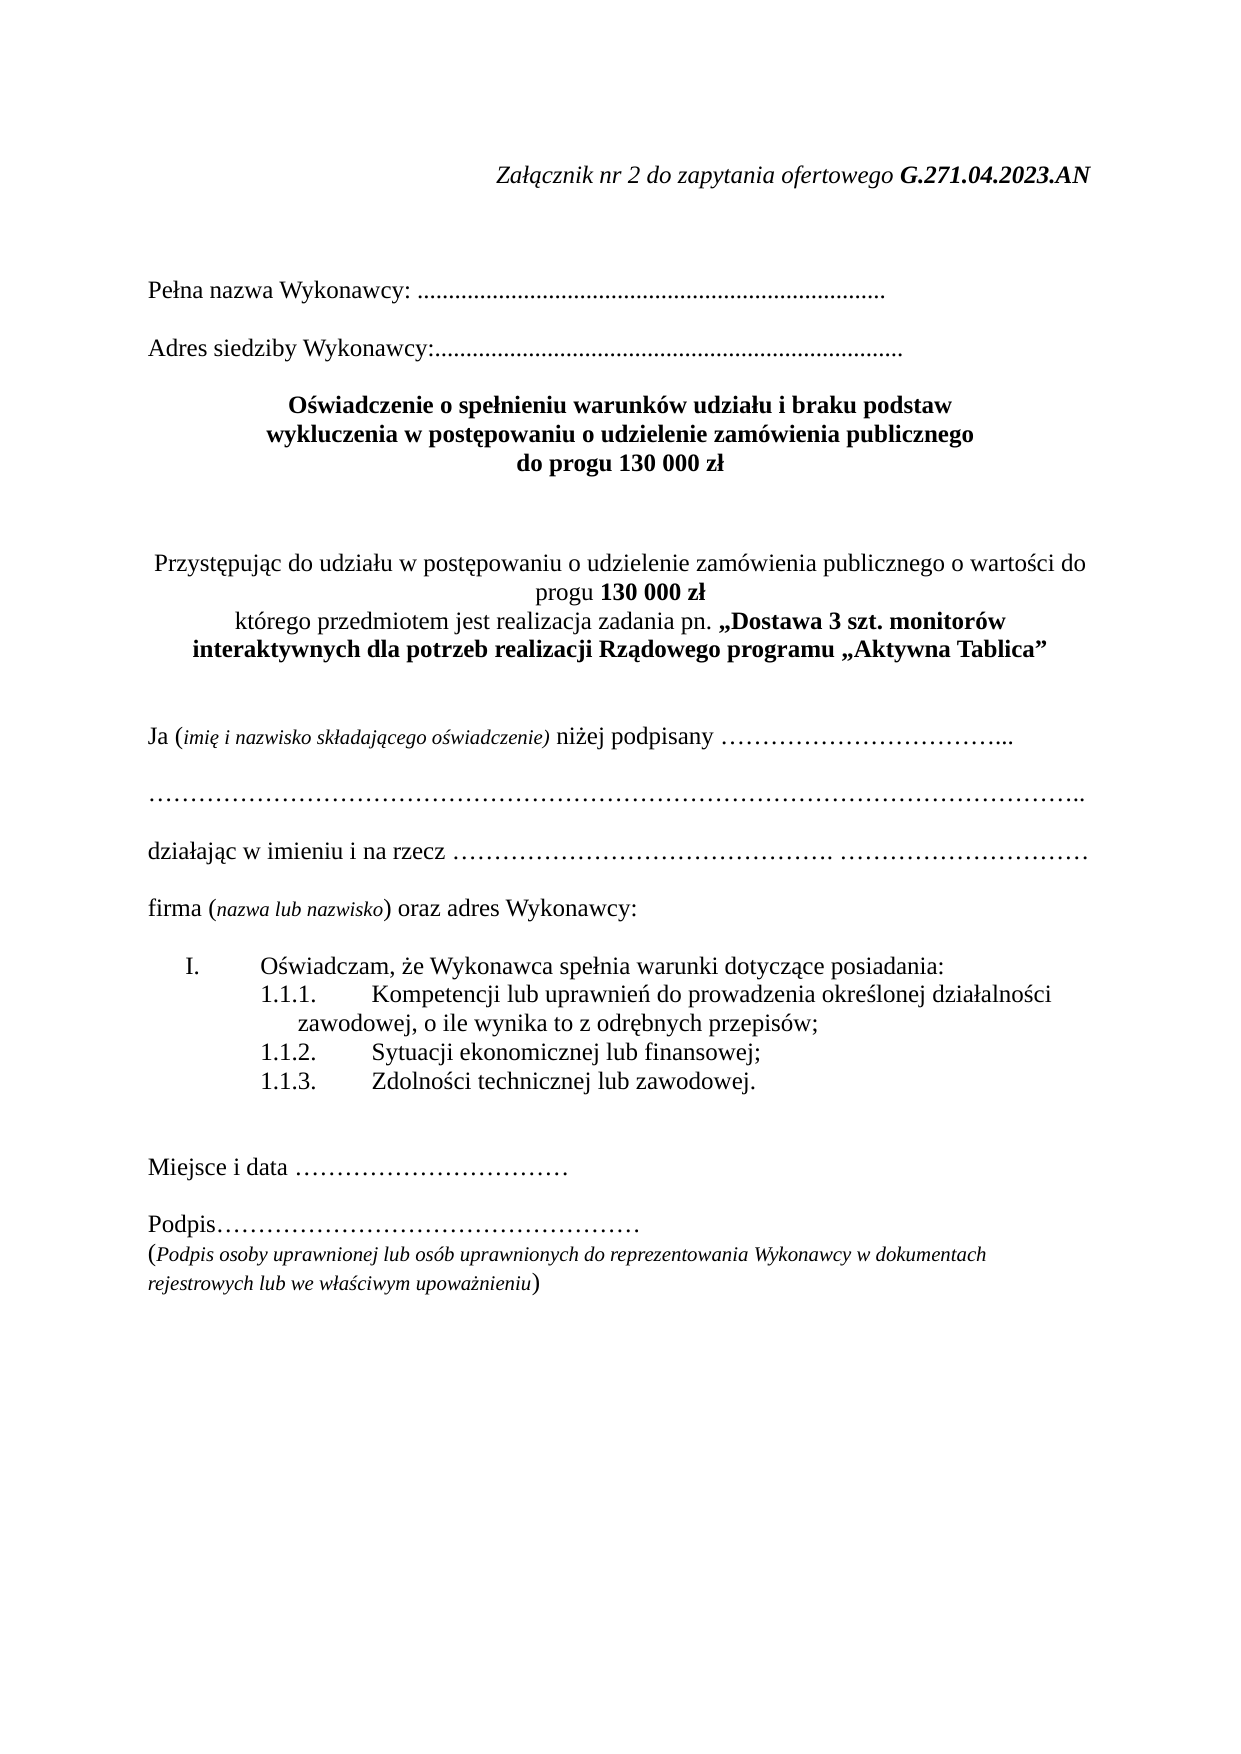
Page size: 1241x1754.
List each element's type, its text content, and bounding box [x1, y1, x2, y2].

text Podpis…………………………………………… [148, 1209, 1092, 1238]
text którego przedmiotem jest realizacja zadania pn. „Dostawa 3 szt. monitorów interaktywnych dla potrzeb realizacji Rządowego programu „Aktywna Tablica” [148, 606, 1092, 663]
list Zdolności technicznej lub zawodowej. [260, 1066, 1092, 1094]
text do progu 130 000 zł [148, 448, 1092, 476]
text wykluczenia w postępowaniu o udzielenie zamówienia publicznego [148, 419, 1092, 448]
text Miejsce i data …………………………… [148, 1152, 1092, 1181]
text firma (nazwa lub nazwisko) oraz adres Wykonawcy: [148, 893, 1092, 922]
list Sytuacji ekonomicznej lub finansowej; [260, 1037, 1092, 1066]
text ………………………………………………………………………………………………….. [148, 778, 1092, 807]
text Pełna nazwa Wykonawcy: ........................................................................... [148, 275, 1092, 304]
text Załącznik nr 2 do zapytania ofertowego G.271.04.2023.AN [148, 160, 1092, 189]
text Przystępując do udziału w postępowaniu o udzielenie zamówienia publicznego o wartości do progu 130 000 zł [148, 548, 1092, 606]
list Kompetencji lub uprawnień do prowadzenia określonej działalności zawodowej, o ile wynika to z odrębnych przepisów; [260, 979, 1092, 1037]
text działając w imieniu i na rzecz ………………………………………. ………………………… [148, 836, 1092, 864]
text Oświadczenie o spełnieniu warunków udziału i braku podstaw [148, 390, 1092, 419]
list Oświadczam, że Wykonawca spełnia warunki dotyczące posiadania: [185, 951, 1092, 979]
text Ja (imię i nazwisko składającego oświadczenie) niżej podpisany ……………………………... [148, 721, 1092, 749]
text Adres siedziby Wykonawcy:........................................................................... [148, 333, 1092, 361]
text (Podpis osoby uprawnionej lub osób uprawnionych do reprezentowania Wykonawcy w dokumentach rejestrowych lub we właściwym upoważnieniu) [148, 1238, 1092, 1296]
